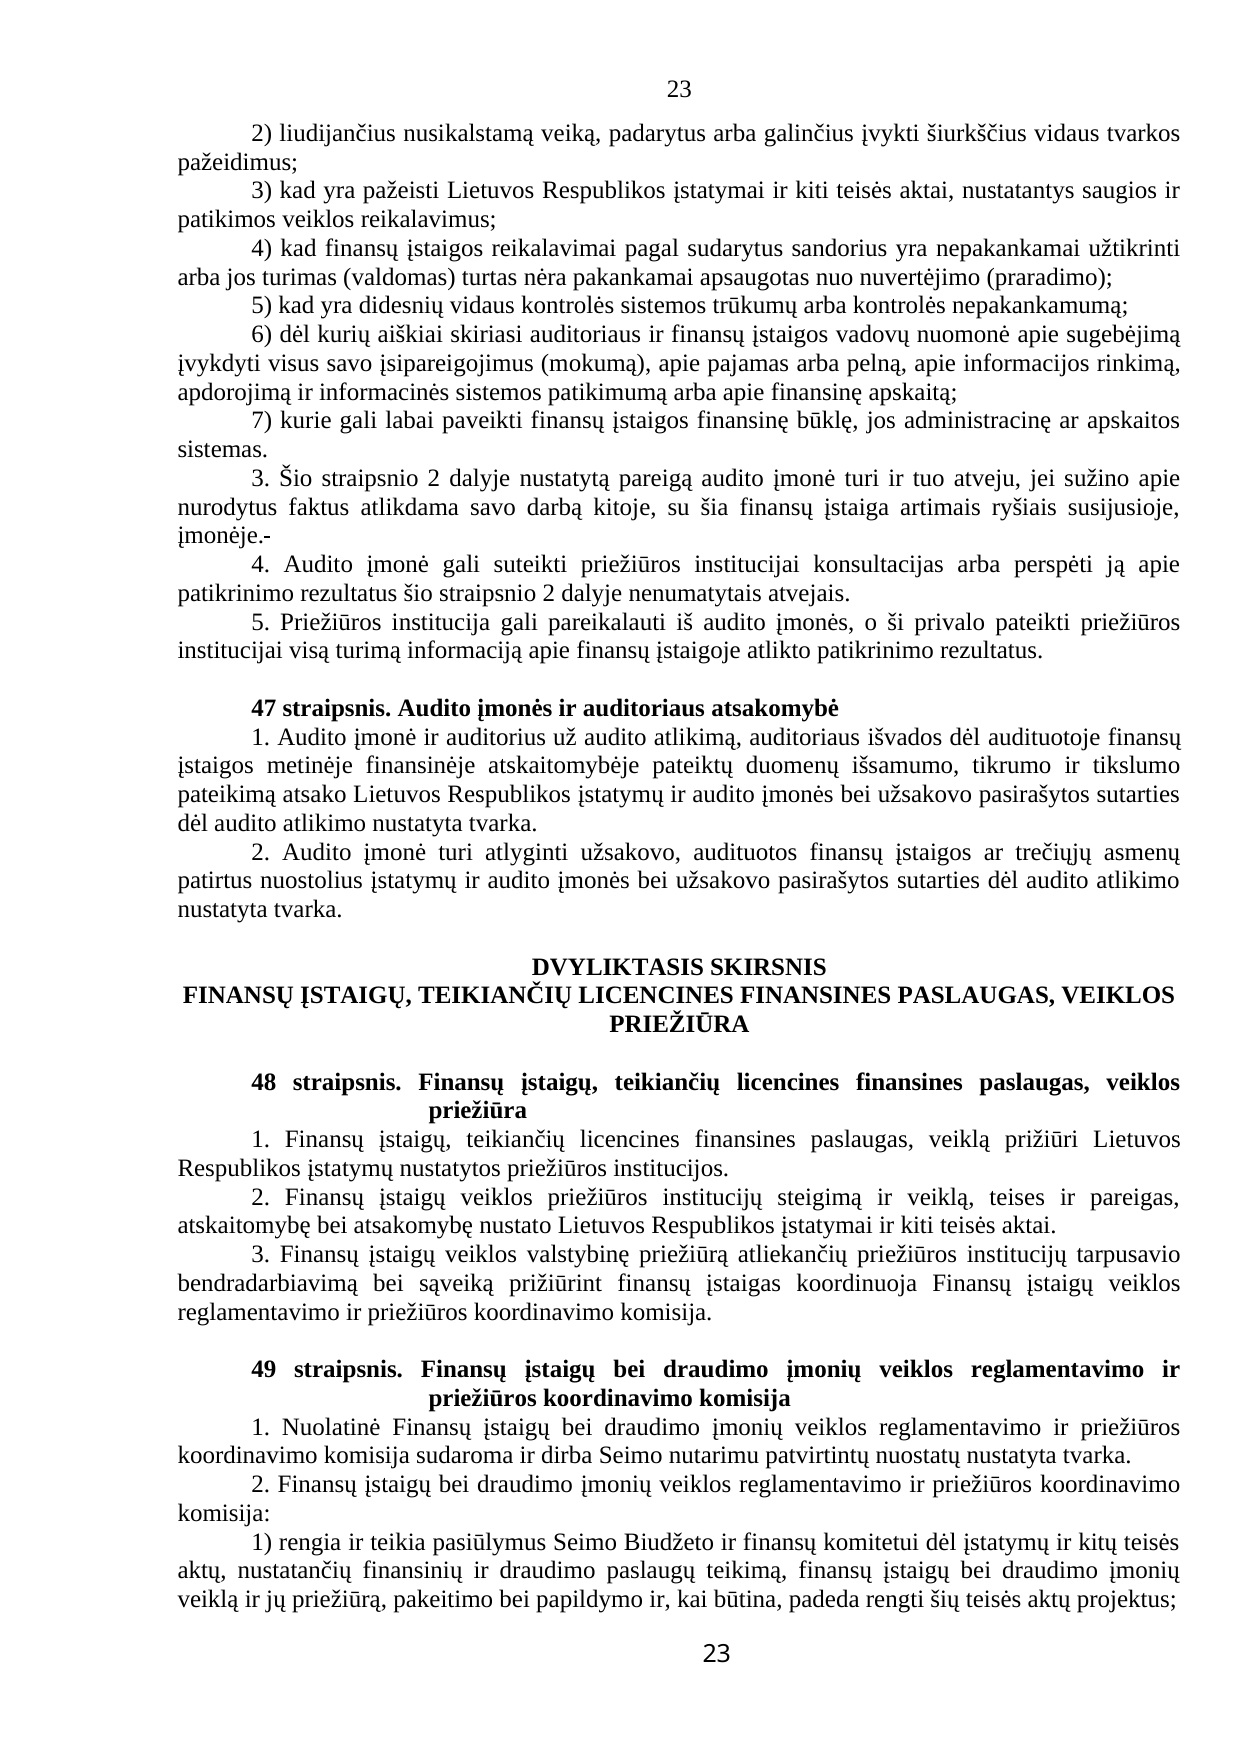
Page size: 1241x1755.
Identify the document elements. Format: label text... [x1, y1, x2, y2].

text 5) kad yra didesnių vidaus kontrolės sistemos trūkumų arba kontrolės nepakankamumą; [177, 291, 1181, 319]
text 49 straipsnis. Finansų įstaigų bei draudimo įmonių veiklos reglamentavimo ir priežiūros koordinavimo komisija [251, 1354, 1181, 1412]
text 7) kurie gali labai paveikti finansų įstaigos finansinę būklę, jos administracinę ar apskaitos sistemas. [177, 406, 1181, 463]
text 2. Finansų įstaigų veiklos priežiūros institucijų steigimą ir veiklą, teises ir pareigas, atskaitomybę bei atsakomybę nustato Lietuvos Respublikos įstatymai ir kiti teisės aktai. [177, 1182, 1181, 1239]
text 48 straipsnis. Finansų įstaigų, teikiančių licencines finansines paslaugas, veiklos priežiūra [251, 1067, 1181, 1124]
text 2) liudijančius nusikalstamą veiką, padarytus arba galinčius įvykti šiurkščius vidaus tvarkos pažeidimus; [177, 118, 1181, 176]
text 2. Finansų įstaigų bei draudimo įmonių veiklos reglamentavimo ir priežiūros koordinavimo komisija: [177, 1469, 1181, 1527]
text 1) rengia ir teikia pasiūlymus Seimo Biudžeto ir finansų komitetui dėl įstatymų ir kitų teisės aktų, nustatančių finansinių ir draudimo paslaugų teikimą, finansų įstaigų bei draudimo įmonių veiklą ir jų priežiūrą, pakeitimo bei papildymo ir, kai būtina, padeda rengti šių teisės aktų projektus; [177, 1527, 1181, 1613]
text FINANSŲ ĮSTAIGŲ, TEIKIANČIŲ LICENCINES FINANSINES PASLAUGAS, VEIKLOS PRIEŽIŪRA [177, 981, 1181, 1038]
text 4) kad finansų įstaigos reikalavimai pagal sudarytus sandorius yra nepakankamai užtikrinti arba jos turimas (valdomas) turtas nėra pakankamai apsaugotas nuo nuvertėjimo (praradimo); [177, 233, 1181, 291]
text 6) dėl kurių aiškiai skiriasi auditoriaus ir finansų įstaigos vadovų nuomonė apie sugebėjimą įvykdyti visus savo įsipareigojimus (mokumą), apie pajamas arba pelną, apie informacijos rinkimą, apdorojimą ir informacinės sistemos patikimumą arba apie finansinę apskaitą; [177, 319, 1181, 406]
text DVYLIKTASIS SKIRSNIS [177, 952, 1181, 981]
text 3. Finansų įstaigų veiklos valstybinę priežiūrą atliekančių priežiūros institucijų tarpusavio bendradarbiavimą bei sąveiką prižiūrint finansų įstaigas koordinuoja Finansų įstaigų veiklos reglamentavimo ir priežiūros koordinavimo komisija. [177, 1239, 1181, 1326]
text 1. Nuolatinė Finansų įstaigų bei draudimo įmonių veiklos reglamentavimo ir priežiūros koordinavimo komisija sudaroma ir dirba Seimo nutarimu patvirtintų nuostatų nustatyta tvarka. [177, 1412, 1181, 1469]
text 1. Finansų įstaigų, teikiančių licencines finansines paslaugas, veiklą prižiūri Lietuvos Respublikos įstatymų nustatytos priežiūros institucijos. [177, 1124, 1181, 1182]
text 1. Audito įmonė ir auditorius už audito atlikimą, auditoriaus išvados dėl audituotoje finansų įstaigos metinėje finansinėje atskaitomybėje pateiktų duomenų išsamumo, tikrumo ir tikslumo pateikimą atsako Lietuvos Respublikos įstatymų ir audito įmonės bei užsakovo pasirašytos sutarties dėl audito atlikimo nustatyta tvarka. [177, 722, 1181, 837]
text 5. Priežiūros institucija gali pareikalauti iš audito įmonės, o ši privalo pateikti priežiūros institucijai visą turimą informaciją apie finansų įstaigoje atlikto patikrinimo rezultatus. [177, 607, 1181, 664]
text 4. Audito įmonė gali suteikti priežiūros institucijai konsultacijas arba perspėti ją apie patikrinimo rezultatus šio straipsnio 2 dalyje nenumatytais atvejais. [177, 549, 1181, 607]
text 3) kad yra pažeisti Lietuvos Respublikos įstatymai ir kiti teisės aktai, nustatantys saugios ir patikimos veiklos reikalavimus; [177, 176, 1181, 233]
text 2. Audito įmonė turi atlyginti užsakovo, audituotos finansų įstaigos ar trečiųjų asmenų patirtus nuostolius įstatymų ir audito įmonės bei užsakovo pasirašytos sutarties dėl audito atlikimo nustatyta tvarka. [177, 837, 1181, 923]
text 47 straipsnis. Audito įmonės ir auditoriaus atsakomybė [177, 693, 1181, 722]
text 3. Šio straipsnio 2 dalyje nustatytą pareigą audito įmonė turi ir tuo atveju, jei sužino apie nurodytus faktus atlikdama savo darbą kitoje, su šia finansų įstaiga artimais ryšiais susijusioje, įmonėje. [177, 463, 1181, 549]
